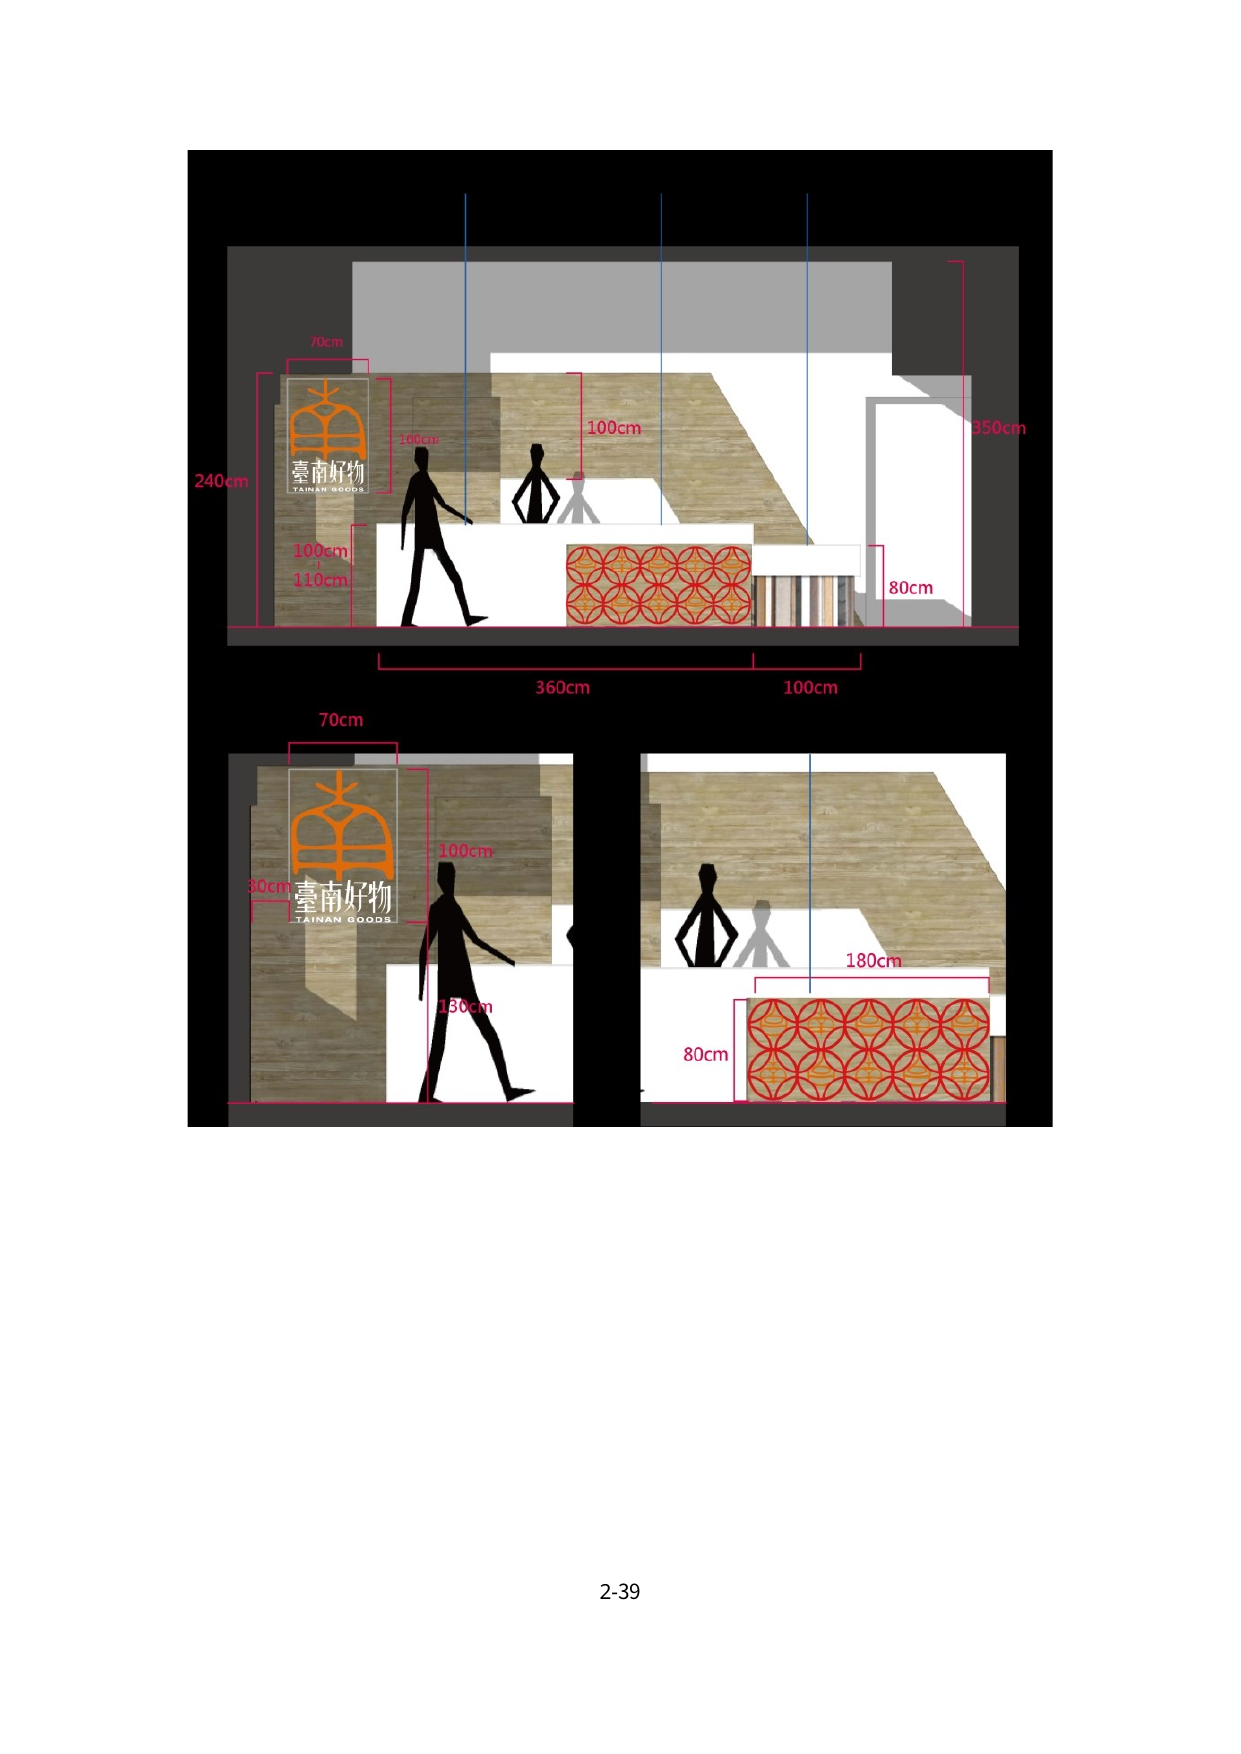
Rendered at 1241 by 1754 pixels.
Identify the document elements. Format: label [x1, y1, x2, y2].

picture [187, 150, 1053, 1127]
